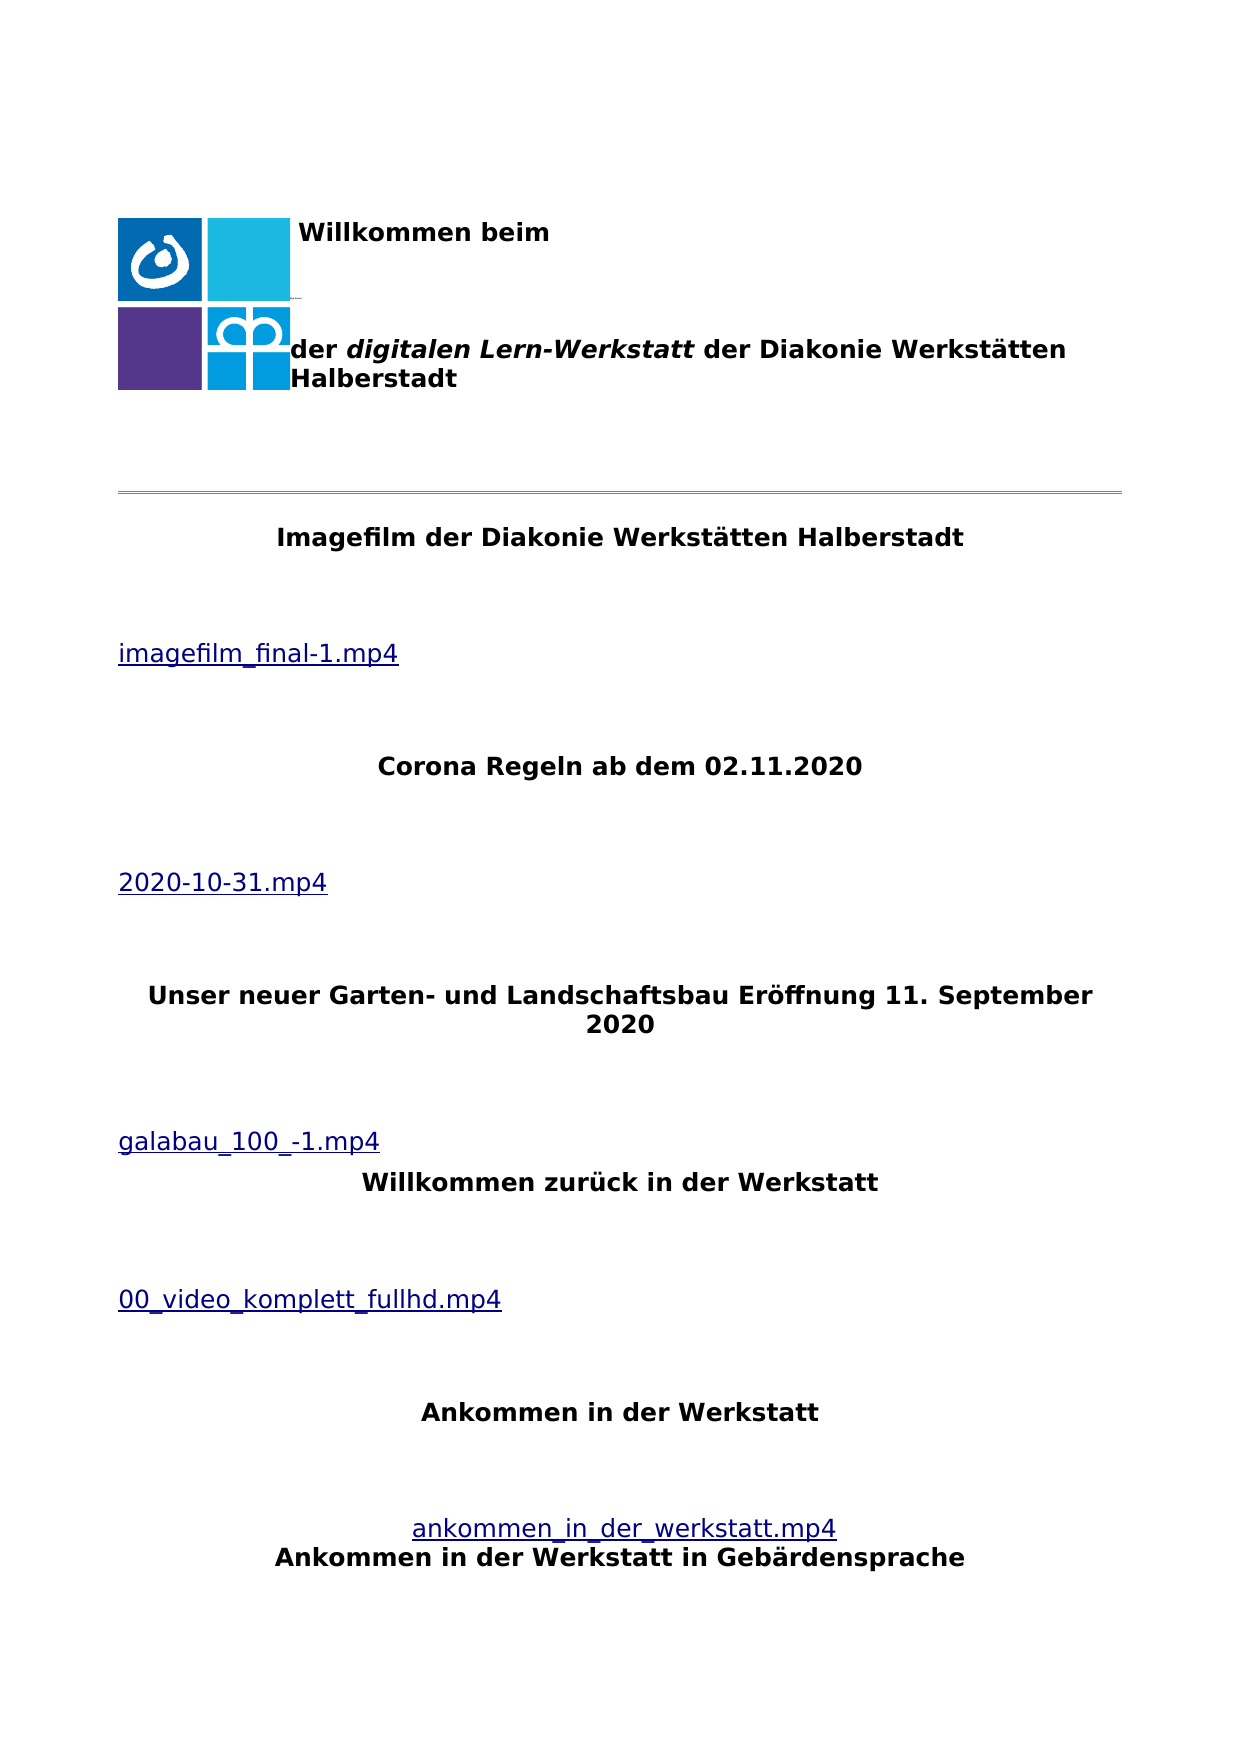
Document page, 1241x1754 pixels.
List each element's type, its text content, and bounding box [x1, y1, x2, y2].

text imagefilm_final-1.mp4 [118, 639, 1122, 669]
text Imagefilm der Diakonie Werkstätten Halberstadt [118, 523, 1122, 639]
text Corona Regeln ab dem 02.11.2020 [118, 752, 1122, 869]
text galabau_100_-1.mp4 [118, 1127, 1122, 1156]
text Unser neuer Garten- und Landschaftsbau Eröffnung 11. September 2020 [118, 981, 1122, 1127]
text Ankommen in der Werkstatt in Gebärdensprache [118, 1544, 1122, 1631]
picture [118, 218, 290, 390]
text Ankommen in der Werkstatt ankommen_in_der_werkstatt.mp4 [118, 1398, 1122, 1544]
text Willkommen beim digi.lernen der digitalen Lern-Werkstatt der Diakonie Werkstätten Halberstadt [118, 218, 1122, 393]
text Willkommen zurück in der Werkstatt [118, 1169, 1122, 1285]
text 00_video_komplett_fullhd.mp4 [118, 1285, 1122, 1314]
text 2020-10-31.mp4 [118, 869, 1122, 898]
